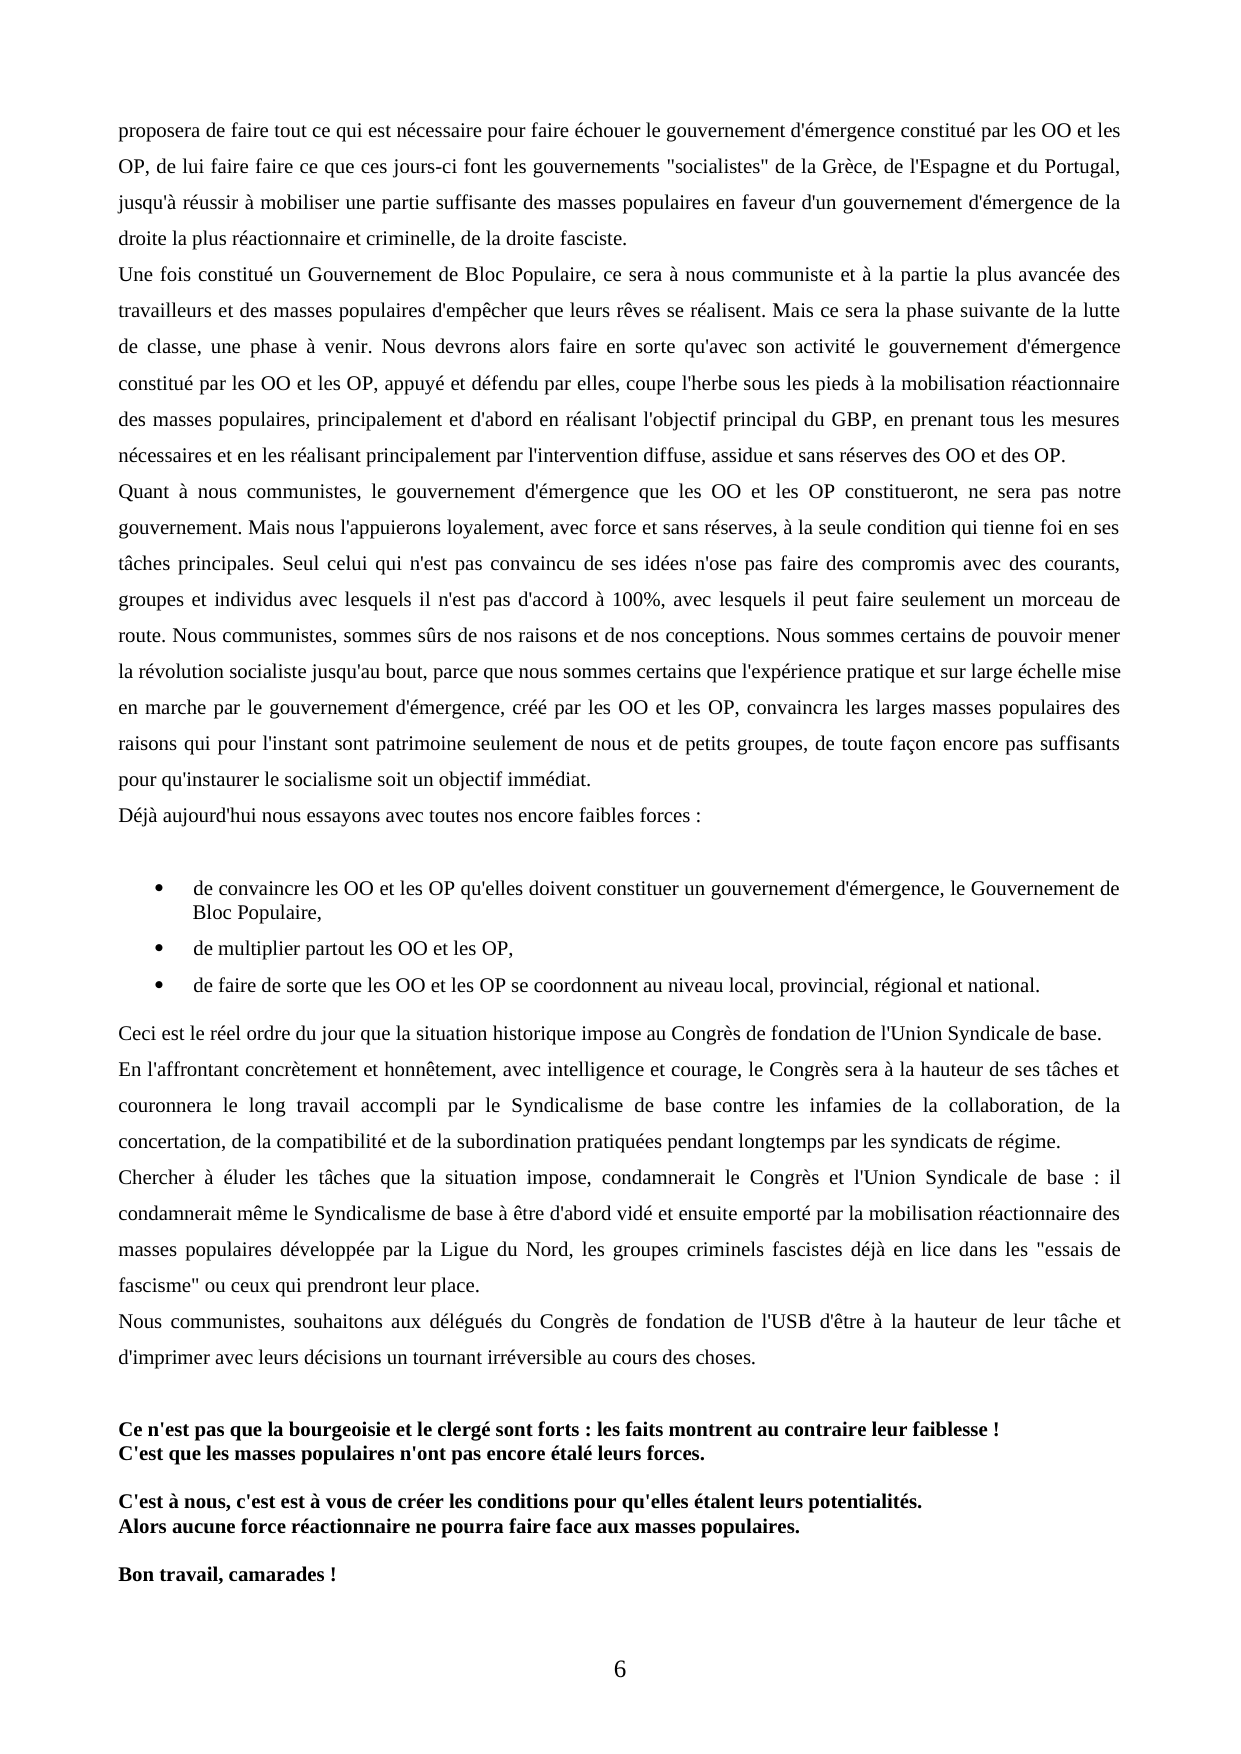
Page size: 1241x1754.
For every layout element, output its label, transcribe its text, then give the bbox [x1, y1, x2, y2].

text Une fois constitué un Gouvernement de Bloc Populaire, ce sera à nous communiste et à la partie la plus avancée des travailleurs et des masses populaires d'empêcher que leurs rêves se réalisent. Mais ce sera la phase suivante de la lutte de classe, une phase à venir. Nous devrons alors faire en sorte qu'avec son activité le gouvernement d'émergence constitué par les OO et les OP, appuyé et défendu par elles, coupe l'herbe sous les pieds à la mobilisation réactionnaire des masses populaires, principalement et d'abord en réalisant l'objectif principal du GBP, en prenant tous les mesures nécessaires et en les réalisant principalement par l'intervention diffuse, assidue et sans réserves des OO et des OP. [118, 262, 1122, 467]
text Déjà aujourd'hui nous essayons avec toutes nos encore faibles forces : [118, 803, 1122, 827]
text Quant à nous communistes, le gouvernement d'émergence que les OO et les OP constitueront, ne sera pas notre gouvernement. Mais nous l'appuierons loyalement, avec force et sans réserves, à la seule condition qui tienne foi en ses tâches principales. Seul celui qui n'est pas convaincu de ses idées n'ose pas faire des compromis avec des courants, groupes et individus avec lesquels il n'est pas d'accord à 100%, avec lesquels il peut faire seulement un morceau de route. Nous communistes, sommes sûrs de nos raisons et de nos conceptions. Nous sommes certains de pouvoir mener la révolution socialiste jusqu'au bout, parce que nous sommes certains que l'expérience pratique et sur large échelle mise en marche par le gouvernement d'émergence, créé par les OO et les OP, convaincra les larges masses populaires des raisons qui pour l'instant sont patrimoine seulement de nous et de petits groupes, de toute façon encore pas suffisants pour qu'instaurer le socialisme soit un objectif immédiat. [118, 478, 1122, 791]
text Bon travail, camarades ! [118, 1562, 1122, 1586]
text Ceci est le réel ordre du jour que la situation historique impose au Congrès de fondation de l'Union Syndicale de base. [118, 1021, 1122, 1045]
list de faire de sorte que les OO et les OP se coordonnent au niveau local, provincial, régional et national. [155, 973, 1122, 997]
list de convaincre les OO et les OP qu'elles doivent constituer un gouvernement d'émergence, le Gouvernement de Bloc Populaire, [155, 876, 1122, 924]
text Chercher à éluder les tâches que la situation impose, condamnerait le Congrès et l'Union Syndicale de base : il condamnerait même le Syndicalisme de base à être d'abord vidé et ensuite emporté par la mobilisation réactionnaire des masses populaires développée par la Ligue du Nord, les groupes criminels fascistes déjà en lice dans les "essais de fascisme" ou ceux qui prendront leur place. [118, 1165, 1122, 1297]
text Ce n'est pas que la bourgeoisie et le clergé sont forts : les faits montrent au contraire leur faiblesse ! [118, 1417, 1122, 1441]
list de multiplier partout les OO et les OP, [155, 936, 1122, 960]
text C'est à nous, c'est est à vous de créer les conditions pour qu'elles étalent leurs potentialités. [118, 1489, 1122, 1513]
text C'est que les masses populaires n'ont pas encore étalé leurs forces. [118, 1441, 1122, 1465]
text Alors aucune force réactionnaire ne pourra faire face aux masses populaires. [118, 1513, 1122, 1538]
text proposera de faire tout ce qui est nécessaire pour faire échouer le gouvernement d'émergence constitué par les OO et les OP, de lui faire faire ce que ces jours-ci font les gouvernements "socialistes" de la Grèce, de l'Espagne et du Portugal, jusqu'à réussir à mobiliser une partie suffisante des masses populaires en faveur d'un gouvernement d'émergence de la droite la plus réactionnaire et criminelle, de la droite fasciste. [118, 118, 1122, 250]
text Nous communistes, souhaitons aux délégués du Congrès de fondation de l'USB d'être à la hauteur de leur tâche et d'imprimer avec leurs décisions un tournant irréversible au cours des choses. [118, 1309, 1122, 1369]
text En l'affrontant concrètement et honnêtement, avec intelligence et courage, le Congrès sera à la hauteur de ses tâches et couronnera le long travail accompli par le Syndicalisme de base contre les infamies de la collaboration, de la concertation, de la compatibilité et de la subordination pratiquées pendant longtemps par les syndicats de régime. [118, 1057, 1122, 1153]
